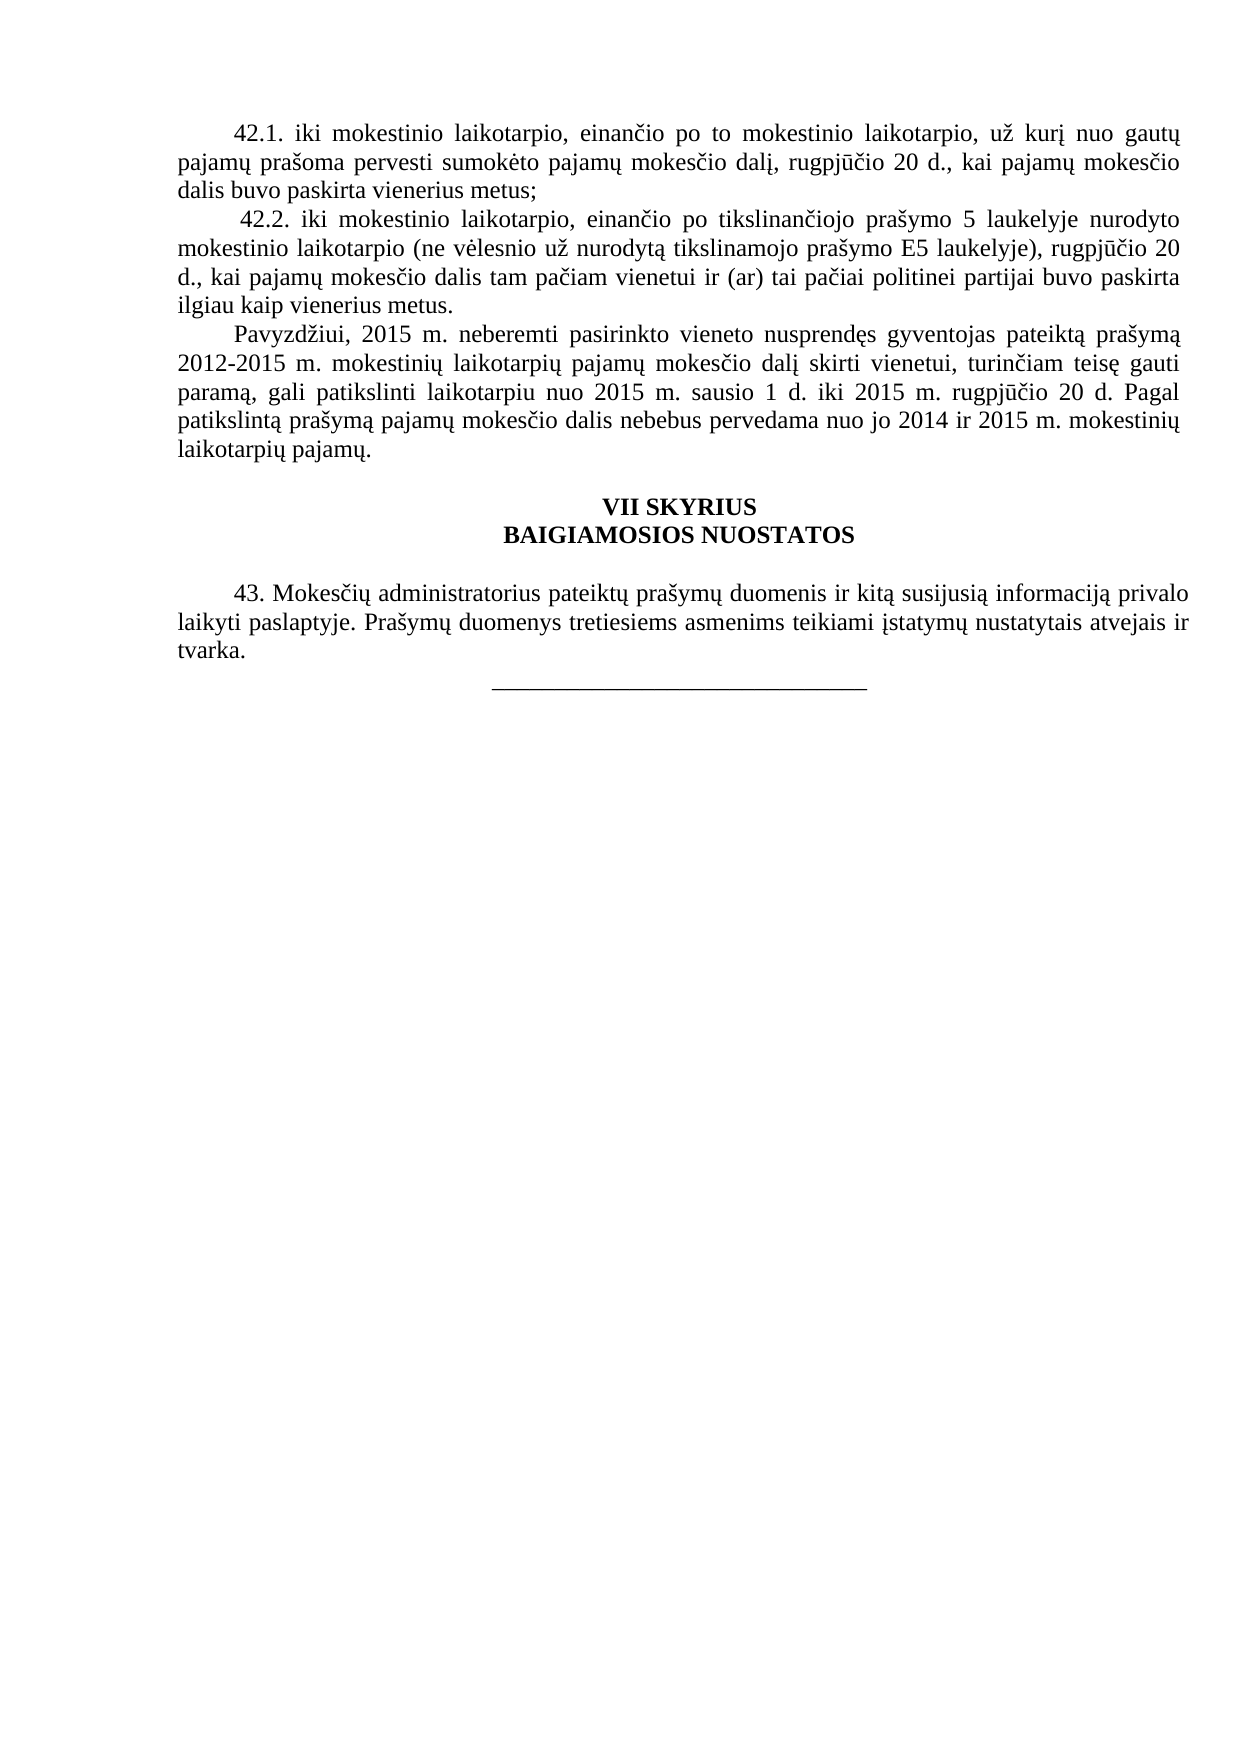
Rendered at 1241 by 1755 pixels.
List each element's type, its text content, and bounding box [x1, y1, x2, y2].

text BAIGIAMOSIOS NUOSTATOS [177, 521, 1181, 549]
text 42.1. iki mokestinio laikotarpio, einančio po to mokestinio laikotarpio, už kurį nuo gautų pajamų prašoma pervesti sumokėto pajamų mokesčio dalį, rugpjūčio 20 d., kai pajamų mokesčio dalis buvo paskirta vienerius metus; [177, 118, 1181, 204]
text ______________________________ [177, 664, 1181, 693]
text 42.2. iki mokestinio laikotarpio, einančio po tikslinančiojo prašymo 5 laukelyje nurodyto mokestinio laikotarpio (ne vėlesnio už nurodytą tikslinamojo prašymo E5 laukelyje), rugpjūčio 20 d., kai pajamų mokesčio dalis tam pačiam vienetui ir (ar) tai pačiai politinei partijai buvo paskirta ilgiau kaip vienerius metus. [177, 204, 1181, 319]
text 43. Mokesčių administratorius pateiktų prašymų duomenis ir kitą susijusią informaciją privalo laikyti paslaptyje. Prašymų duomenys tretiesiems asmenims teikiami įstatymų nustatytais atvejais ir tvarka. [177, 578, 1190, 664]
text VII SKYRIUS [177, 492, 1181, 521]
text Pavyzdžiui, 2015 m. neberemti pasirinkto vieneto nusprendęs gyventojas pateiktą prašymą 2012-2015 m. mokestinių laikotarpių pajamų mokesčio dalį skirti vienetui, turinčiam teisę gauti paramą, gali patikslinti laikotarpiu nuo 2015 m. sausio 1 d. iki 2015 m. rugpjūčio 20 d. Pagal patikslintą prašymą pajamų mokesčio dalis nebebus pervedama nuo jo 2014 ir 2015 m. mokestinių laikotarpių pajamų. [177, 319, 1181, 463]
